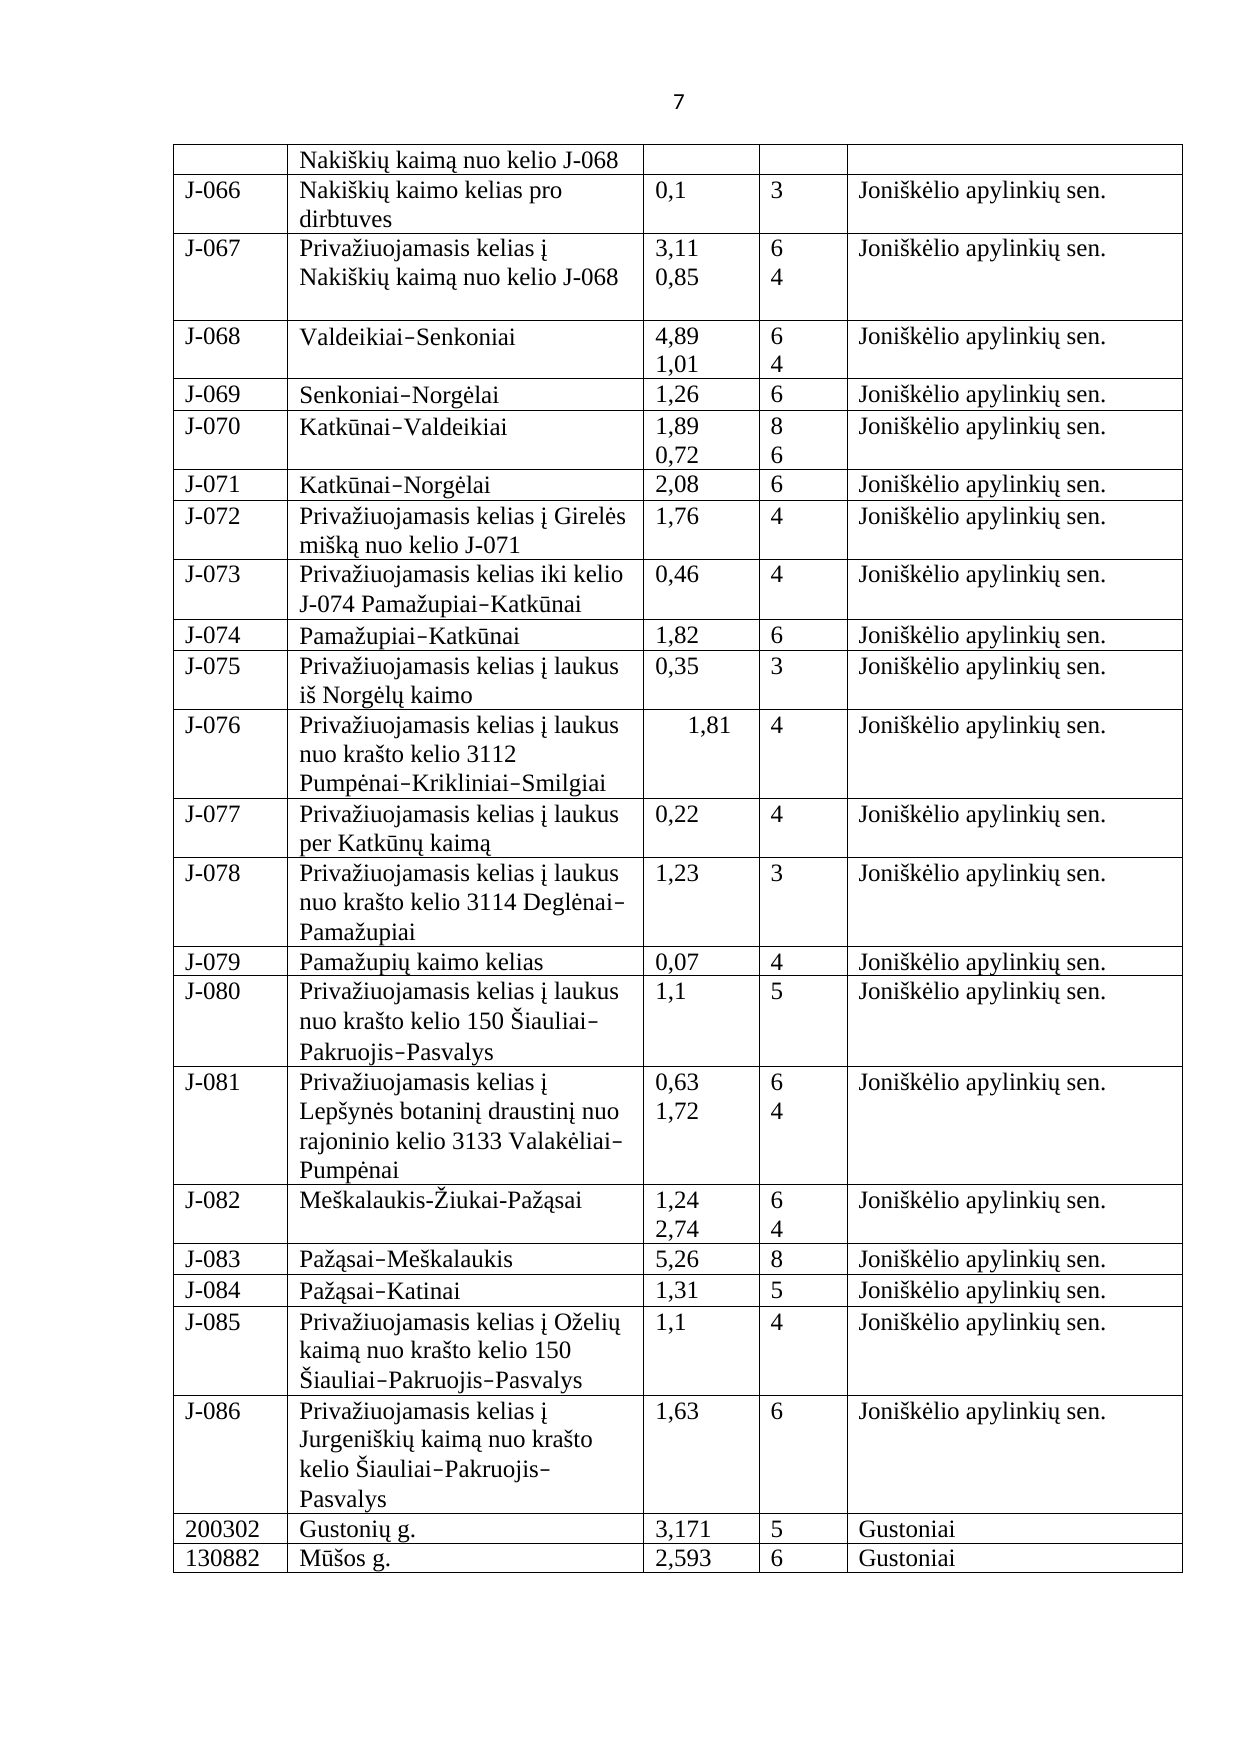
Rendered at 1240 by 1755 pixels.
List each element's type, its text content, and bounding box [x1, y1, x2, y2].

table_cell J-077 [174, 799, 287, 857]
table_cell Nakiškių kaimo kelias pro dirbtuves [288, 175, 643, 232]
table_cell J-081 [174, 1067, 287, 1184]
table_cell 3 [760, 858, 847, 946]
table_cell J-067 [174, 234, 287, 320]
table_cell Joniškėlio apylinkių sen. [848, 1275, 1182, 1306]
table_cell Privažiuojamasis kelias į laukus per Katkūnų kaimą [288, 799, 643, 857]
table_cell 1,76 [644, 501, 759, 558]
table_cell Joniškėlio apylinkių sen. [848, 976, 1182, 1066]
table_cell J-084 [174, 1275, 287, 1306]
table_cell Joniškėlio apylinkių sen. [848, 710, 1182, 798]
table_cell 3 [760, 175, 847, 232]
table_cell J-069 [174, 379, 287, 410]
table_cell Privažiuojamasis kelias į laukus nuo krašto kelio 150 Šiauliai–Pakruojis–Pasvalys [288, 976, 643, 1066]
table_cell J-072 [174, 501, 287, 558]
table_cell 0,46 [644, 560, 759, 619]
table_cell 6 4 [760, 1067, 847, 1184]
table_cell Joniškėlio apylinkių sen. [848, 1067, 1182, 1184]
table_cell 4 [760, 501, 847, 558]
table_cell Joniškėlio apylinkių sen. [848, 501, 1182, 558]
table_cell 1,23 [644, 858, 759, 946]
table_cell 5 [760, 976, 847, 1066]
table_cell Pažąsai–Meškalaukis [288, 1244, 643, 1274]
table_cell Privažiuojamasis kelias į laukus iš Norgėlų kaimo [288, 651, 643, 709]
table_cell Meškalaukis-Žiukai-Pažąsai [288, 1185, 643, 1243]
table_cell Pažąsai–Katinai [288, 1275, 643, 1306]
table_cell [174, 145, 287, 174]
table_cell 1,1 [644, 1307, 759, 1395]
table_cell 6 [760, 620, 847, 650]
table_cell Privažiuojamasis kelias į Nakiškių kaimą nuo kelio J-068 [288, 234, 643, 320]
table_cell 4 [760, 947, 847, 975]
table_cell Privažiuojamasis kelias į laukus nuo krašto kelio 3112 Pumpėnai–Krikliniai–Smilgiai [288, 710, 643, 798]
table_cell 1,63 [644, 1396, 759, 1513]
table_cell [848, 145, 1182, 174]
table_cell [760, 145, 847, 174]
table_cell J-073 [174, 560, 287, 619]
table_cell Joniškėlio apylinkių sen. [848, 651, 1182, 709]
table_cell J-079 [174, 947, 287, 975]
table_cell J-082 [174, 1185, 287, 1243]
table_cell 0,22 [644, 799, 759, 857]
table_cell 5,26 [644, 1244, 759, 1274]
table_cell Joniškėlio apylinkių sen. [848, 1396, 1182, 1513]
table_cell J-083 [174, 1244, 287, 1274]
table_cell 6 [760, 470, 847, 500]
table_cell Katkūnai–Valdeikiai [288, 411, 643, 468]
table_cell 0,63 1,72 [644, 1067, 759, 1184]
table_cell 3 [760, 651, 847, 709]
table_cell Privažiuojamasis kelias į laukus nuo krašto kelio 3114 Deglėnai–Pamažupiai [288, 858, 643, 946]
table_cell 1,81 [644, 710, 759, 798]
table_cell Joniškėlio apylinkių sen. [848, 379, 1182, 410]
table_cell 8 [760, 1244, 847, 1274]
table_cell J-080 [174, 976, 287, 1066]
table_cell 200302 [174, 1514, 287, 1542]
table_cell Joniškėlio apylinkių sen. [848, 620, 1182, 650]
table_cell Privažiuojamasis kelias į Jurgeniškių kaimą nuo krašto kelio Šiauliai–Pakruojis–Pasvalys [288, 1396, 643, 1513]
table_cell 0,1 [644, 175, 759, 232]
table_cell [644, 145, 759, 174]
table_cell Joniškėlio apylinkių sen. [848, 470, 1182, 500]
table_cell Privažiuojamasis kelias į Oželių kaimą nuo krašto kelio 150 Šiauliai–Pakruojis–Pasvalys [288, 1307, 643, 1395]
table_cell Joniškėlio apylinkių sen. [848, 1185, 1182, 1243]
table_cell Pamažupiai–Katkūnai [288, 620, 643, 650]
table_cell Privažiuojamasis kelias iki kelio J-074 Pamažupiai–Katkūnai [288, 560, 643, 619]
table_cell J-070 [174, 411, 287, 468]
table_cell 130882 [174, 1544, 287, 1572]
table_cell J-074 [174, 620, 287, 650]
table_cell J-066 [174, 175, 287, 232]
table_cell 4 [760, 1307, 847, 1395]
table_cell 1,26 [644, 379, 759, 410]
table_cell Joniškėlio apylinkių sen. [848, 799, 1182, 857]
table_cell 4 [760, 799, 847, 857]
table_cell Joniškėlio apylinkių sen. [848, 234, 1182, 320]
table_cell 5 [760, 1514, 847, 1542]
table_cell 8 6 [760, 411, 847, 468]
table_cell 1,31 [644, 1275, 759, 1306]
table_cell J-076 [174, 710, 287, 798]
table_cell 1,82 [644, 620, 759, 650]
table_cell Joniškėlio apylinkių sen. [848, 1307, 1182, 1395]
table_cell Pamažupių kaimo kelias [288, 947, 643, 975]
table_cell J-071 [174, 470, 287, 500]
table_cell 3,11 0,85 [644, 234, 759, 320]
table_cell Joniškėlio apylinkių sen. [848, 858, 1182, 946]
table_cell Gustoniai [848, 1544, 1182, 1572]
table_cell 0,07 [644, 947, 759, 975]
table_cell 6 [760, 1544, 847, 1572]
table_cell J-085 [174, 1307, 287, 1395]
table_cell 1,89 0,72 [644, 411, 759, 468]
table_cell Joniškėlio apylinkių sen. [848, 321, 1182, 378]
table_cell Mūšos g. [288, 1544, 643, 1572]
table_cell 4 [760, 560, 847, 619]
table_cell 4,89 1,01 [644, 321, 759, 378]
table_cell J-075 [174, 651, 287, 709]
table_cell 4 [760, 710, 847, 798]
table_cell Joniškėlio apylinkių sen. [848, 411, 1182, 468]
table_cell 2,593 [644, 1544, 759, 1572]
table_cell 6 4 [760, 234, 847, 320]
table_cell J-068 [174, 321, 287, 378]
table_cell 1,24 2,74 [644, 1185, 759, 1243]
table_cell Privažiuojamasis kelias į Lepšynės botaninį draustinį nuo rajoninio kelio 3133 Valakėliai–Pumpėnai [288, 1067, 643, 1184]
table_cell 5 [760, 1275, 847, 1306]
table_cell 6 [760, 1396, 847, 1513]
table_cell 0,35 [644, 651, 759, 709]
table_cell Katkūnai–Norgėlai [288, 470, 643, 500]
table_cell Senkoniai–Norgėlai [288, 379, 643, 410]
table_cell Joniškėlio apylinkių sen. [848, 175, 1182, 232]
table_cell 6 4 [760, 321, 847, 378]
table_cell 6 4 [760, 1185, 847, 1243]
table_cell 3,171 [644, 1514, 759, 1542]
table_cell Joniškėlio apylinkių sen. [848, 947, 1182, 975]
table_cell Valdeikiai–Senkoniai [288, 321, 643, 378]
table_cell Privažiuojamasis kelias į Girelės mišką nuo kelio J-071 [288, 501, 643, 558]
table_cell Nakiškių kaimą nuo kelio J-068 [288, 145, 643, 174]
table_cell Gustoniai [848, 1514, 1182, 1542]
table_cell J-086 [174, 1396, 287, 1513]
table_cell 6 [760, 379, 847, 410]
table_cell Joniškėlio apylinkių sen. [848, 560, 1182, 619]
table_cell 1,1 [644, 976, 759, 1066]
table_cell 2,08 [644, 470, 759, 500]
table_cell Joniškėlio apylinkių sen. [848, 1244, 1182, 1274]
table_cell Gustonių g. [288, 1514, 643, 1542]
table_cell J-078 [174, 858, 287, 946]
